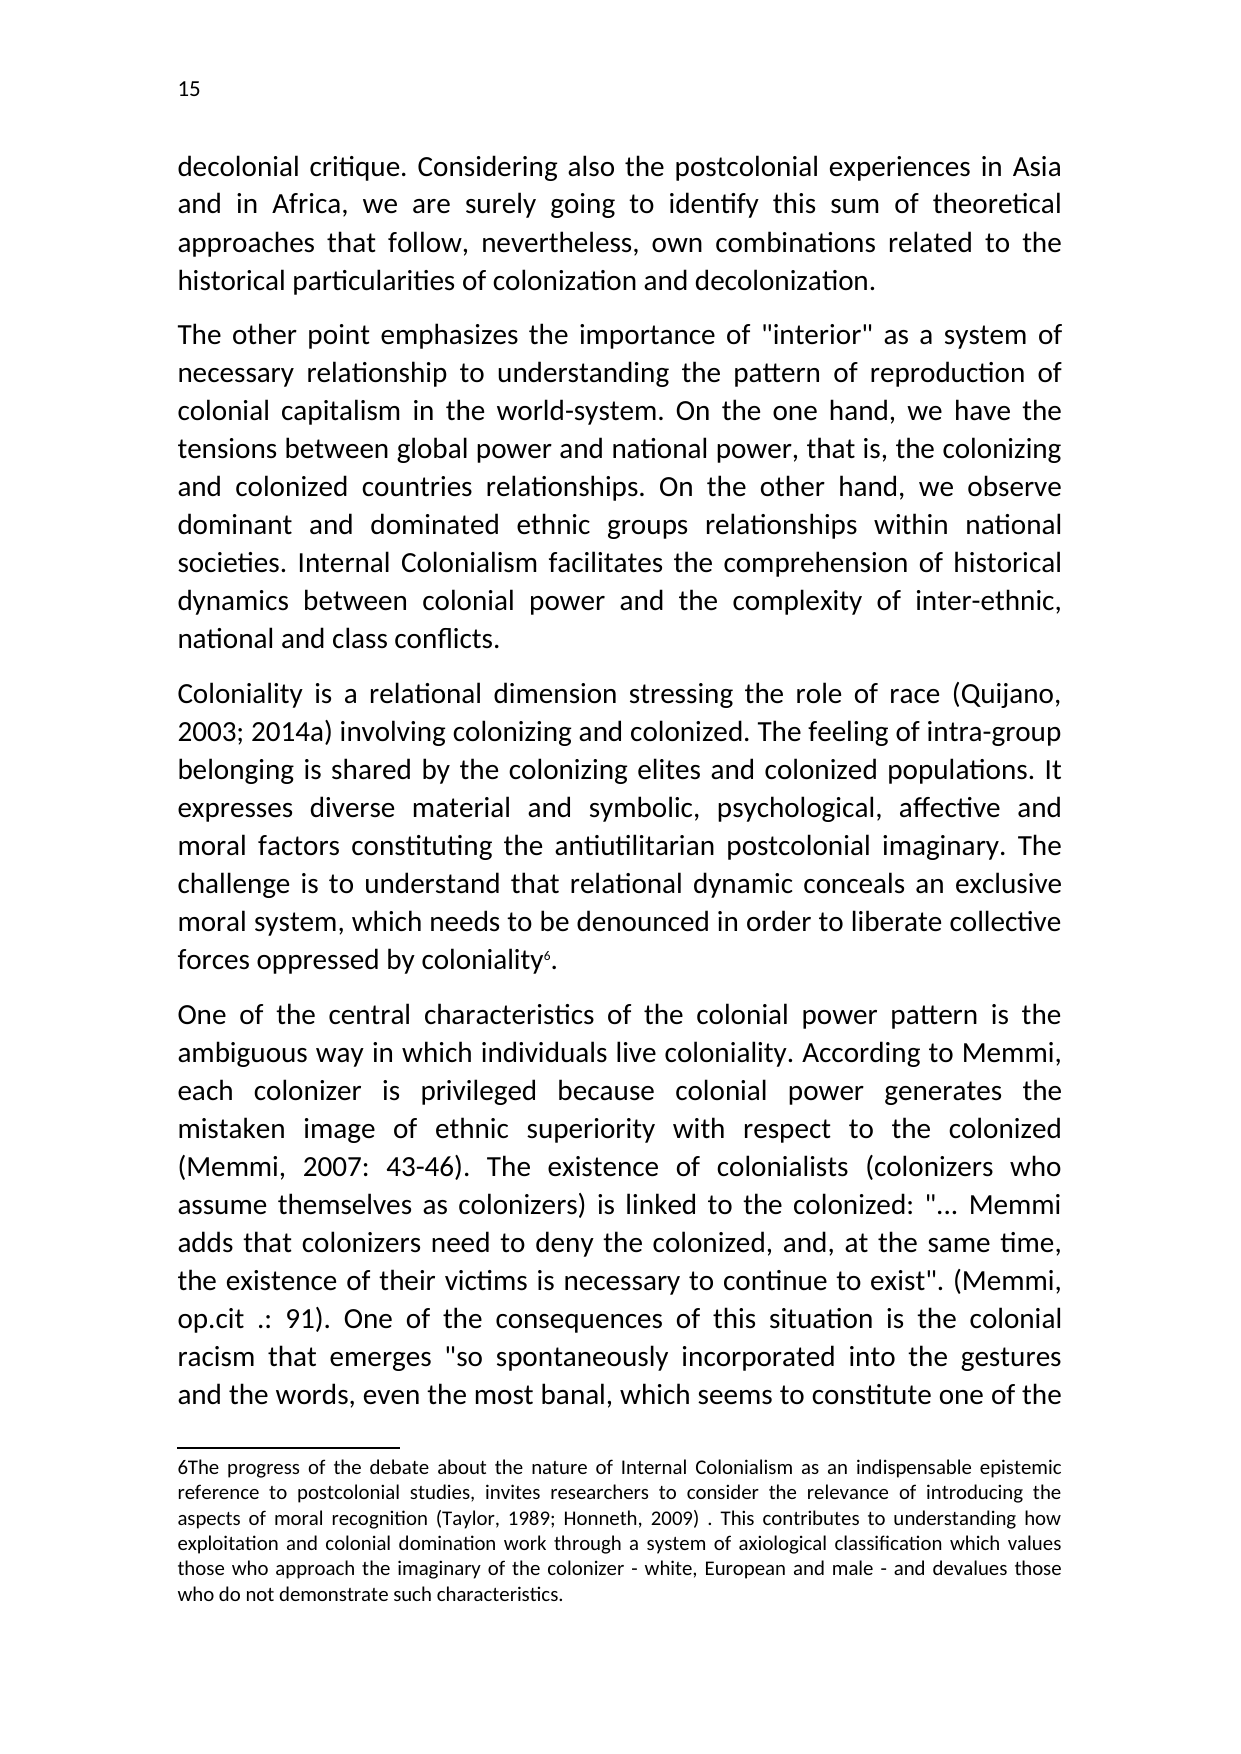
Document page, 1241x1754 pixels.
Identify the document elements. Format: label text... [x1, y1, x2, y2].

text One of the central characteristics of the colonial power pattern is the ambiguous way in which individuals live coloniality. According to Memmi, each colonizer is privileged because colonial power generates the mistaken image of ethnic superiority with respect to the colonized (Memmi, 2007: 43-46). The existence of colonialists (colonizers who assume themselves as colonizers) is linked to the colonized: "... Memmi adds that colonizers need to deny the colonized, and, at the same time, the existence of their victims is necessary to continue to exist". (Memmi, op.cit .: 91). One of the consequences of this situation is the colonial racism that emerges "so spontaneously incorporated into the gestures and the words, even the most banal, which seems to constitute one of the [177, 996, 1063, 1412]
text Coloniality is a relational dimension stressing the role of race (Quijano, 2003; 2014a) involving colonizing and colonized. The feeling of intra-group belonging is shared by the colonizing elites and colonized populations. It expresses diverse material and symbolic, psychological, affective and moral factors constituting the antiutilitarian postcolonial imaginary. The challenge is to understand that relational dynamic conceals an exclusive moral system, which needs to be denounced in order to liberate collective forces oppressed by coloniality. [177, 675, 1063, 977]
text The progress of the debate about the nature of Internal Colonialism as an indispensable epistemic reference to postcolonial studies, invites researchers to consider the relevance of introducing the aspects of moral recognition (Taylor, 1989; Honneth, 2009) . This contributes to understanding how exploitation and colonial domination work through a system of axiological classification which values those who approach the imaginary of the colonizer - white, European and male - and devalues those who do not demonstrate such characteristics. [177, 1454, 1063, 1606]
text decolonial critique. Considering also the postcolonial experiences in Asia and in Africa, we are surely going to identify this sum of theoretical approaches that follow, nevertheless, own combinations related to the historical particularities of colonization and decolonization. [177, 148, 1063, 297]
text The other point emphasizes the importance of "interior" as a system of necessary relationship to understanding the pattern of reproduction of colonial capitalism in the world-system. On the one hand, we have the tensions between global power and national power, that is, the colonizing and colonized countries relationships. On the other hand, we observe dominant and dominated ethnic groups relationships within national societies. Internal Colonialism facilitates the comprehension of historical dynamics between colonial power and the complexity of inter-ethnic, national and class conflicts. [177, 316, 1063, 656]
